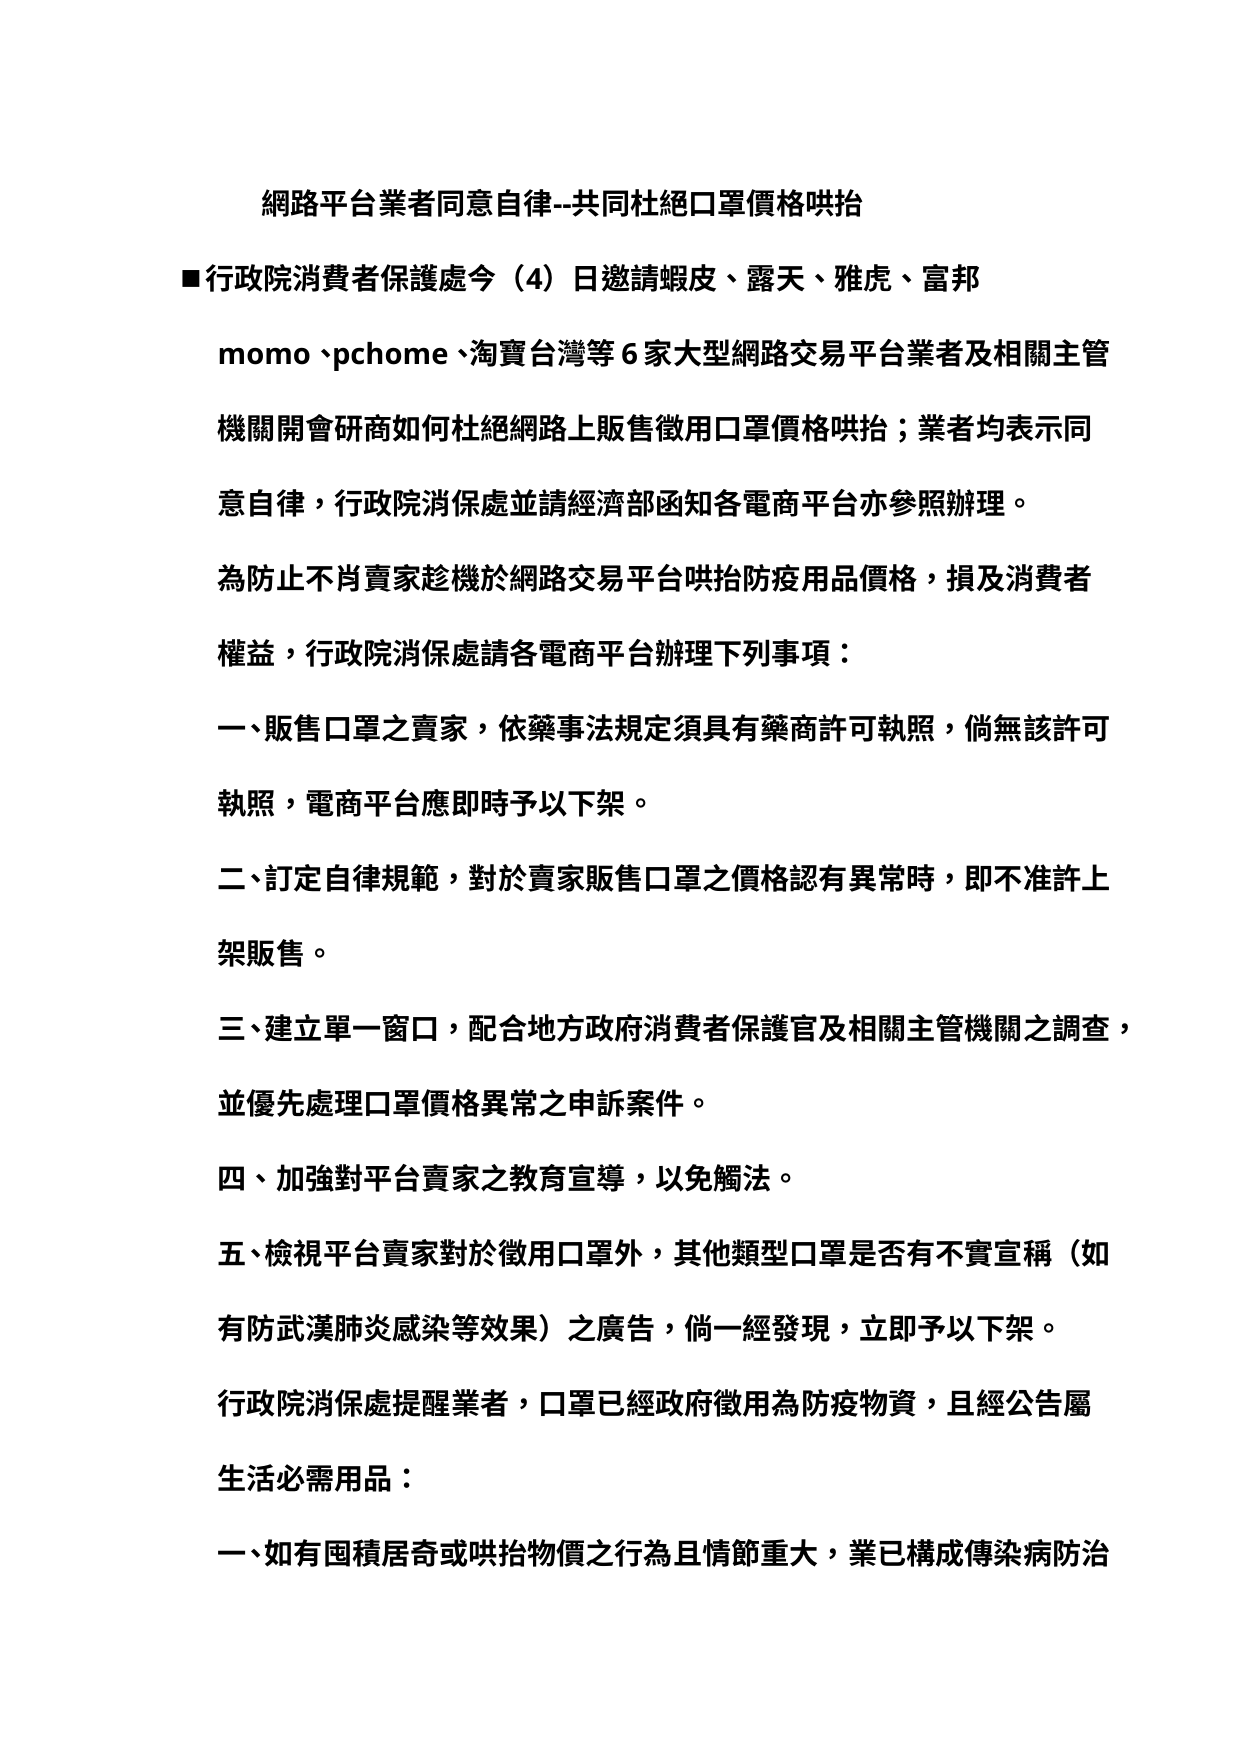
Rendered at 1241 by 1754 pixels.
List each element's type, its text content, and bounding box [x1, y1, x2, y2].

text 網路平台業者同意自律--共同杜絕口罩價格哄抬 [217, 164, 1110, 239]
list 行政院消費者保護處今（4）日邀請蝦皮、露天、雅虎、富邦momo、pchome、淘寶台灣等6家大型網路交易平台業者及相關主管機關開會研商如何杜絕網路上販售徵用口罩價格哄抬；業者均表示同意自律，行政院消保處並請經濟部函知各電商平台亦參照辦理。 為防止不肖賣家趁機於網路交易平台哄抬防疫用品價格，損及消費者權益，行政院消保處請各電商平台辦理下列事項： 一、販售口罩之賣家，依藥事法規定須具有藥商許可執照，倘無該許可執照，電商平台應即時予以下架。 二、訂定自律規範，對於賣家販售口罩之價格認有異常時，即不准許上架販售。 三、建立單一窗口，配合地方政府消費者保護官及相關主管機關之調查，並優先處理口罩價格異常之申訴案件。 四、加強對平台賣家之教育宣導，以免觸法。 五、檢視平台賣家對於徵用口罩外，其他類型口罩是否有不實宣稱（如有防武漢肺炎感染等效果）之廣告，倘一經發現，立即予以下架。 行政院消保處提醒業者，口罩已經政府徵用為防疫物資，且經公告屬生活必需用品： 一、如有囤積居奇或哄抬物價之行為且情節重大，業已構成傳染病防治法第61條，可處一年以上七年以下有期徒刑，得併科新臺幣五百萬元以下罰金。 二、如意圖抬高口罩交易價格而為囤積行為，無正當理由不應市銷售者，依刑法第251條規定，可處三年以下有期徒刑、拘役或科或併科三十萬元以下罰金。 三、如有違反公平交易法第15條之聯合行為，依同法第40條第1項規定，最高可處5,000萬元罰鍰，若情節重大，還可依同條文第2項規定處上一會計年度銷售金額10%以下罰鍰；如經公平交易委員會限期令停止、改正其行為或採取必要更正措施，而屆期未停止、改正其行為或未採取必要更正措施，或停止後再為相同違反行為者，依同法第34條規定，可處行為人3年以下有期徒刑、拘役或科或併科1億元以下罰金。 最後，行政院消保處提醒消費者，如發現有囤積、價格異常或品質瑕疵等情事，可撥打1950消費者服務專線，向各地方政府消費者服務中心申訴或至行政院消費者保護會網站（https://cpc.ey.gov.tw/）進行線上申訴，以保障自身權益。 [180, 239, 1110, 1589]
